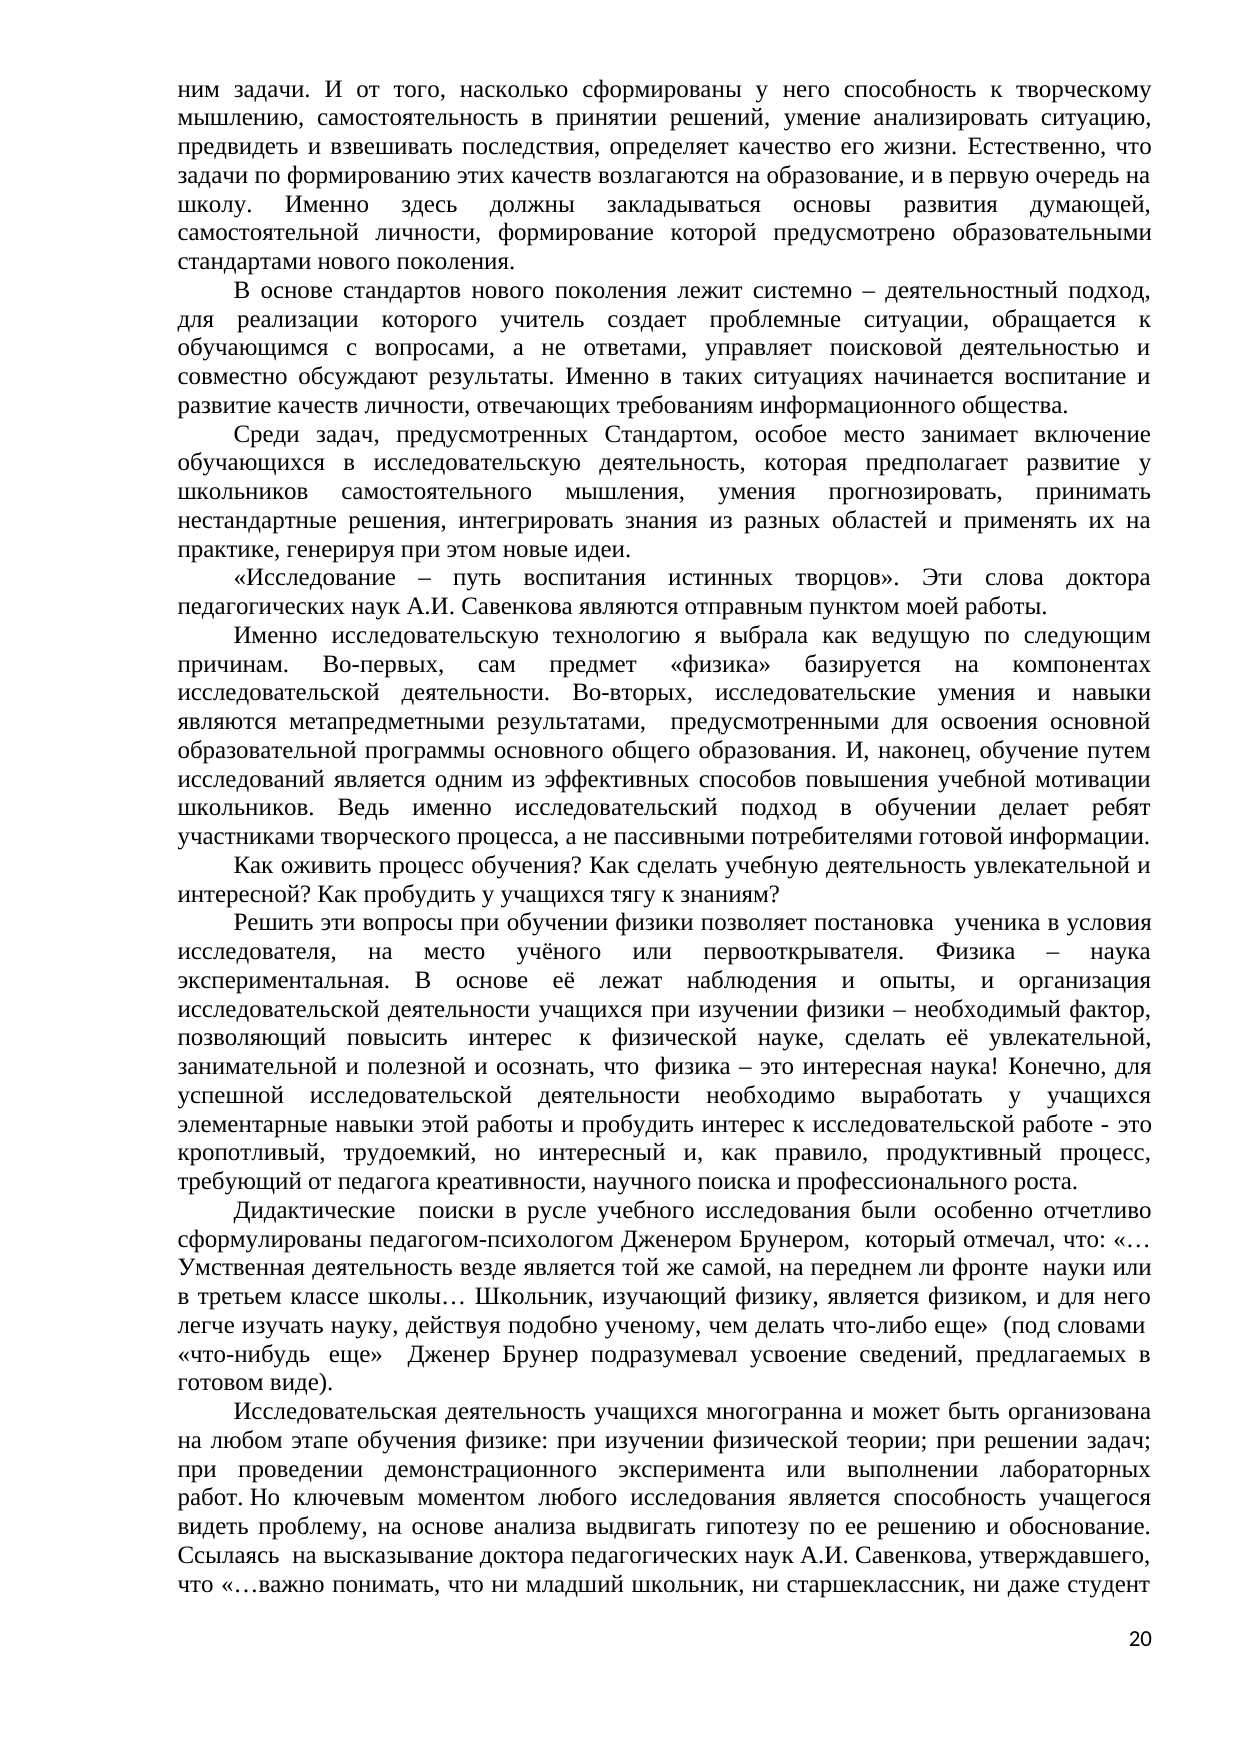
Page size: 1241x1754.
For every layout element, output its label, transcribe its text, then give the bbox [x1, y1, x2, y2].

text Исследовательская деятельность учащихся многогранна и может быть организована на любом этапе обучения физике: при изучении физической теории; при решении задач; при проведении демонстрационного эксперимента или выполнении лабораторных работ. Но ключевым моментом любого исследования является способность учащегося видеть проблему, на основе анализа выдвигать гипотезу по ее решению и обоснование. Ссылаясь на высказывание доктора педагогических наук А.И. Савенкова, утверждавшего, что «…важно понимать, что ни младший школьник, ни старшеклассник, ни даже студент [177, 1396, 1152, 1597]
text Как оживить процесс обучения? Как сделать учебную деятельность увлекательной и интересной? Как пробудить у учащихся тягу к знаниям? [177, 850, 1152, 907]
text Решить эти вопросы при обучении физики позволяет постановка ученика в условия исследователя, на место учёного или первооткрывателя. Физика – наука экспериментальная. В основе её лежат наблюдения и опыты, и организация исследовательской деятельности учащихся при изучении физики – необходимый фактор, позволяющий повысить интерес к физической науке, сделать её увлекательной, занимательной и полезной и осознать, что физика – это интересная наука! Конечно, для успешной исследовательской деятельности необходимо выработать у учащихся элементарные навыки этой работы и пробудить интерес к исследовательской работе - это кропотливый, трудоемкий, но интересный и, как правило, продуктивный процесс, требующий от педагога креативности, научного поиска и профессионального роста. [177, 907, 1152, 1195]
text В основе стандартов нового поколения лежит системно – деятельностный подход, для реализации которого учитель создает проблемные ситуации, обращается к обучающимся с вопросами, а не ответами, управляет поисковой деятельностью и совместно обсуждают результаты. Именно в таких ситуациях начинается воспитание и развитие качеств личности, отвечающих требованиям информационного общества. [177, 275, 1152, 419]
text Среди задач, предусмотренных Стандартом, особое место занимает включение обучающихся в исследовательскую деятельность, которая предполагает развитие у школьников самостоятельного мышления, умения прогнозировать, принимать нестандартные решения, интегрировать знания из разных областей и применять их на практике, генерируя при этом новые идеи. [177, 419, 1152, 562]
text Именно исследовательскую технологию я выбрала как ведущую по следующим причинам. Во-первых, сам предмет «физика» базируется на компонентах исследовательской деятельности. Во-вторых, исследовательские умения и навыки являются метапредметными результатами, предусмотренными для освоения основной образовательной программы основного общего образования. И, наконец, обучение путем исследований является одним из эффективных способов повышения учебной мотивации школьников. Ведь именно исследовательский подход в обучении делает ребят участниками творческого процесса, а не пассивными потребителями готовой информации. [177, 620, 1152, 850]
text ним задачи. И от того, насколько сформированы у него способность к творческому мышлению, самостоятельность в принятии решений, умение анализировать ситуацию, предвидеть и взвешивать последствия, определяет качество его жизни. Естественно, что задачи по формированию этих качеств возлагаются на образование, и в первую очередь на школу. Именно здесь должны закладываться основы развития думающей, самостоятельной личности, формирование которой предусмотрено образовательными стандартами нового поколения. [177, 74, 1152, 275]
text Дидактические поиски в русле учебного исследования были особенно отчетливо сформулированы педагогом-психологом Дженером Брунером, который отмечал, что: «…Умственная деятельность везде является той же самой, на переднем ли фронте науки или в третьем классе школы… Школьник, изучающий физику, является физиком, и для него легче изучать науку, действуя подобно ученому, чем делать что-либо еще» (под словами «что-нибудь еще» Дженер Брунер подразумевал усвоение сведений, предлагаемых в готовом виде). [177, 1195, 1152, 1396]
text «Исследование – путь воспитания истинных творцов». Эти слова доктора педагогических наук А.И. Савенкова являются отправным пунктом моей работы. [177, 562, 1152, 620]
